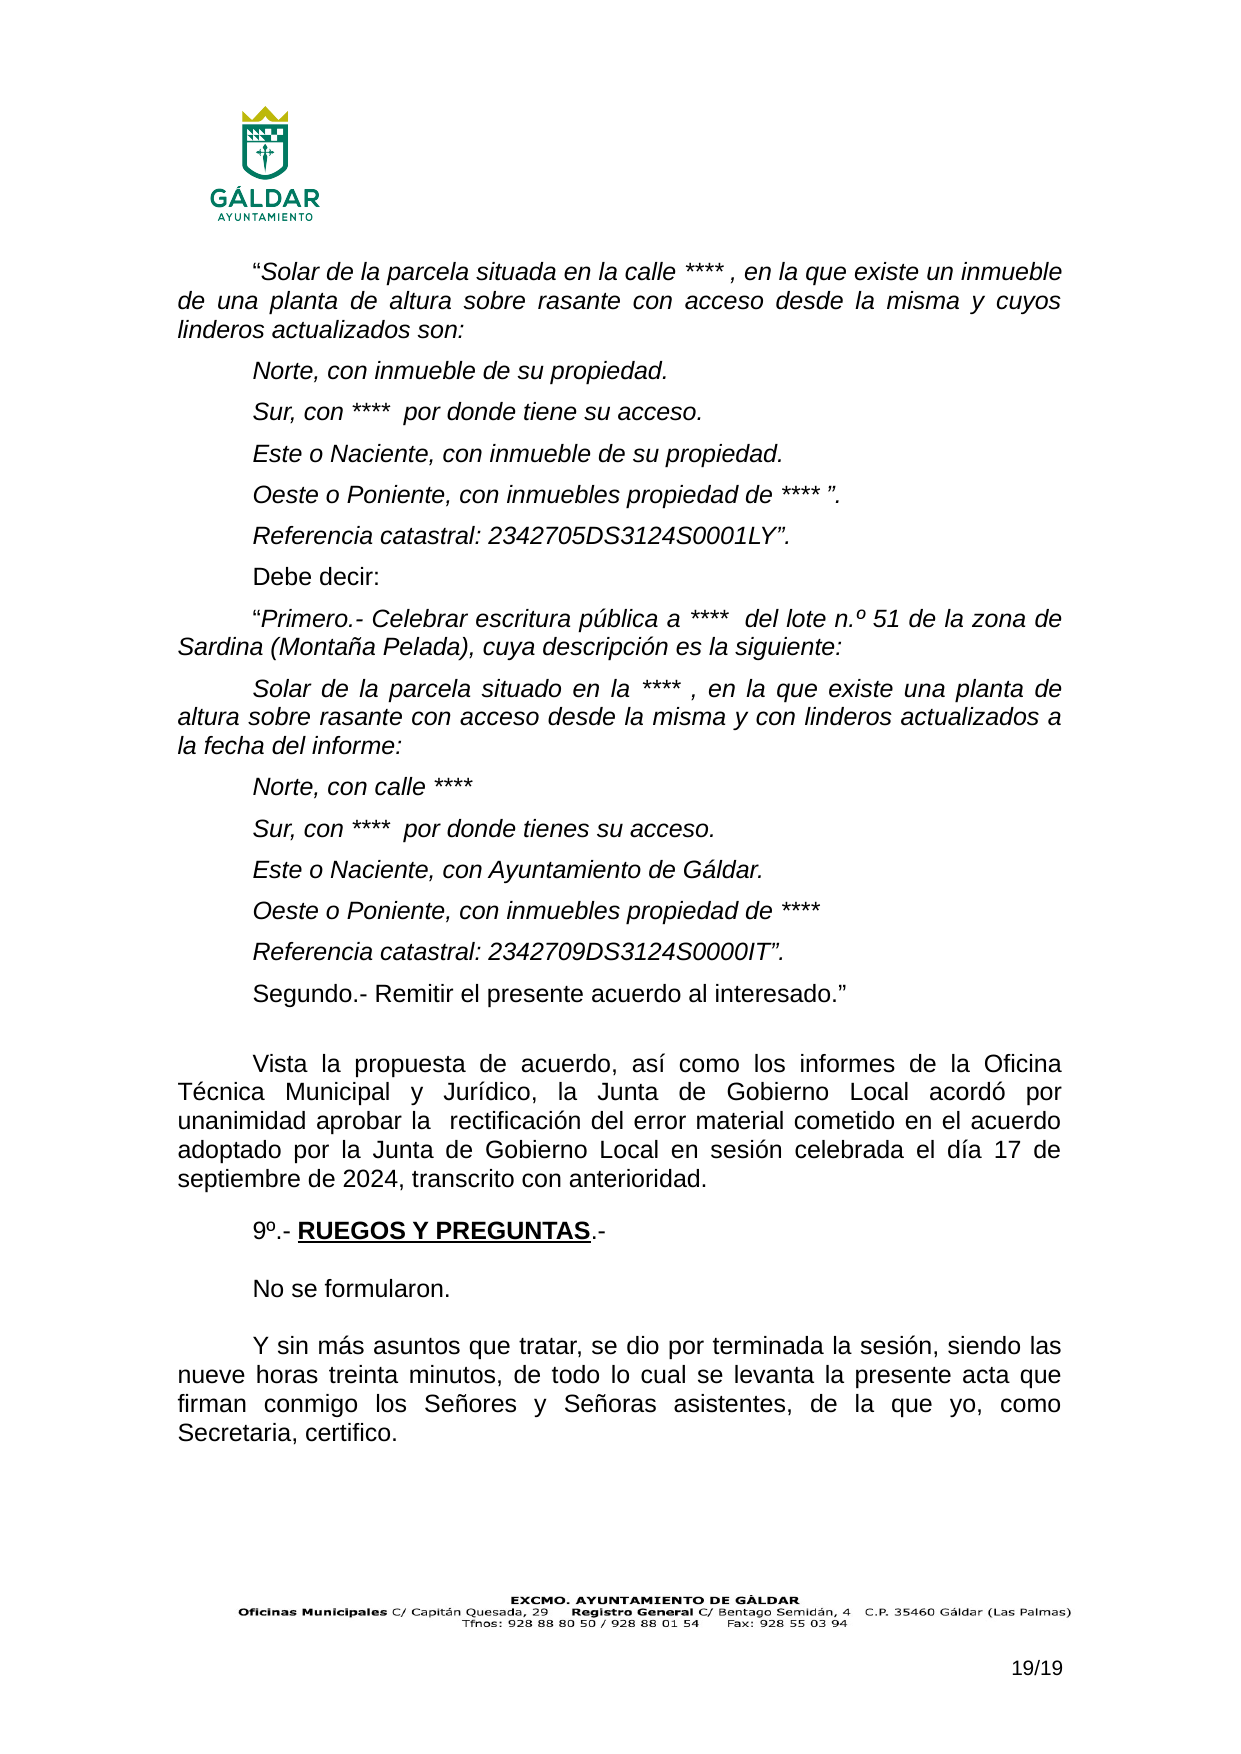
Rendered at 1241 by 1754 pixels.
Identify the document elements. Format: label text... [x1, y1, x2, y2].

text No se formularon. [177, 1274, 1063, 1302]
text Oeste o Poniente, con inmuebles propiedad de **** [177, 896, 1063, 925]
text Oeste o Poniente, con inmuebles propiedad de **** ”. [177, 480, 1063, 508]
picture [189, 77, 340, 258]
picture [248, 1595, 1073, 1628]
text Sur, con **** por donde tienes su acceso. [177, 813, 1063, 842]
text Norte, con calle **** [177, 772, 1063, 801]
text “Primero.- Celebrar escritura pública a **** del lote n.º 51 de la zona de Sardina (Montaña Pelada), cuya descripción es la siguiente: [177, 603, 1063, 661]
text “Solar de la parcela situada en la calle **** , en la que existe un inmueble de una planta de altura sobre rasante con acceso desde la misma y cuyos linderos actualizados son: [177, 257, 1063, 343]
text Este o Naciente, con Ayuntamiento de Gáldar. [177, 855, 1063, 883]
text Segundo.- Remitir el presente acuerdo al interesado.” [177, 978, 1063, 1007]
text Referencia catastral: 2342705DS3124S0001LY”. [177, 521, 1063, 550]
text Este o Naciente, con inmueble de su propiedad. [177, 438, 1063, 467]
text Solar de la parcela situado en la **** , en la que existe una planta de altura sobre rasante con acceso desde la misma y con linderos actualizados a la fecha del informe: [177, 673, 1063, 760]
text Y sin más asuntos que tratar, se dio por terminada la sesión, siendo las nueve horas treinta minutos, de todo lo cual se levanta la presente acta que firman conmigo los Señores y Señoras asistentes, de la que yo, como Secretaria, certifico. [177, 1331, 1063, 1446]
text Norte, con inmueble de su propiedad. [177, 356, 1063, 385]
text 9º.- RUEGOS Y PREGUNTAS.- [177, 1216, 1063, 1245]
text Debe decir: [177, 562, 1063, 591]
text Referencia catastral: 2342709DS3124S0000IT”. [177, 937, 1063, 966]
text Sur, con **** por donde tiene su acceso. [177, 397, 1063, 426]
text Vista la propuesta de acuerdo, así como los informes de la Oficina Técnica Municipal y Jurídico, la Junta de Gobierno Local acordó por unanimidad aprobar la rectificación del error material cometido en el acuerdo adoptado por la Junta de Gobierno Local en sesión celebrada el día 17 de septiembre de 2024, transcrito con anterioridad. [177, 1048, 1063, 1192]
